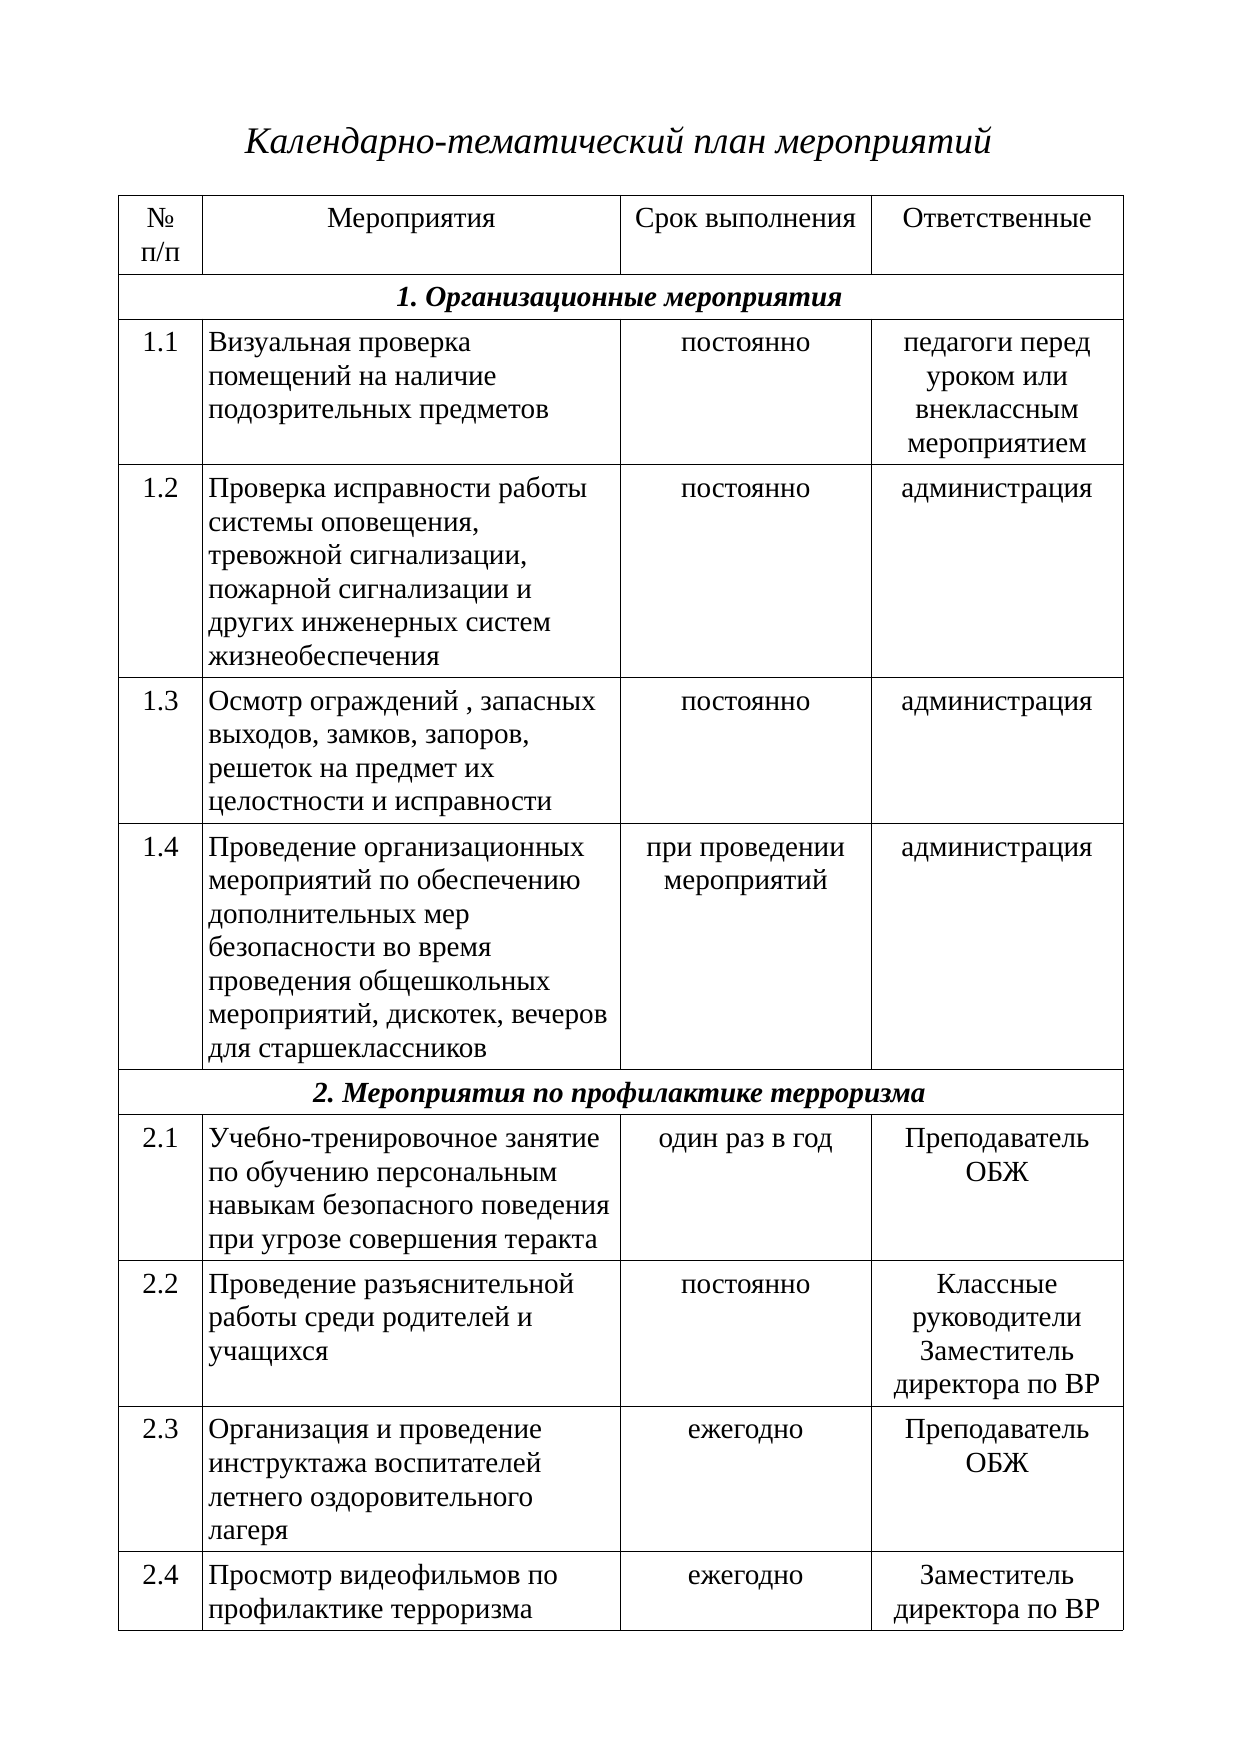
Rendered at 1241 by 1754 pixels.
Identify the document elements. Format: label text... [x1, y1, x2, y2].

table_cell 2.2 [119, 1261, 202, 1406]
table_header № п/п [119, 196, 202, 273]
table_cell 1.2 [119, 465, 202, 677]
table_cell Учебно-тренировочное занятие по обучению персональным навыкам безопасного поведения при угрозе совершения теракта [203, 1115, 620, 1260]
table_cell постоянно [621, 1261, 871, 1406]
table_cell Проведение организационных мероприятий по обеспечению дополнительных мер безопасности во время проведения общешкольных мероприятий, дискотек, вечеров для старшеклассников [203, 824, 620, 1069]
table_cell постоянно [621, 465, 871, 677]
table_cell администрация [872, 678, 1123, 823]
table_cell постоянно [621, 678, 871, 823]
table_header Ответственные [872, 196, 1123, 273]
table_cell 1.3 [119, 678, 202, 823]
table_cell Заместитель директора по ВР [872, 1552, 1123, 1630]
table_cell Преподаватель ОБЖ [872, 1407, 1123, 1551]
table_header Мероприятия [203, 196, 620, 273]
table_cell Проведение разъяснительной работы среди родителей и учащихся [203, 1261, 620, 1406]
table_cell 2.4 [119, 1552, 202, 1630]
table_header Срок выполнения [621, 196, 871, 273]
table_cell Просмотр видеофильмов по профилактике терроризма [203, 1552, 620, 1630]
table_cell 1.1 [119, 320, 202, 464]
table_cell 2.3 [119, 1407, 202, 1551]
table_cell один раз в год [621, 1115, 871, 1260]
table_cell 1.4 [119, 824, 202, 1069]
table_cell ежегодно [621, 1407, 871, 1551]
table_cell Визуальная проверка помещений на наличие подозрительных предметов [203, 320, 620, 464]
table_cell Преподаватель ОБЖ [872, 1115, 1123, 1260]
text Календарно-тематический план мероприятий [118, 118, 1122, 161]
table_cell педагоги перед уроком или внеклассным мероприятием [872, 320, 1123, 464]
table_cell администрация [872, 465, 1123, 677]
table_cell Проверка исправности работы системы оповещения, тревожной сигнализации, пожарной сигнализации и других инженерных систем жизнеобеспечения [203, 465, 620, 677]
table_cell 2.1 [119, 1115, 202, 1260]
table_cell ежегодно [621, 1552, 871, 1630]
table_cell Осмотр ограждений , запасных выходов, замков, запоров, решеток на предмет их целостности и исправности [203, 678, 620, 823]
table_cell администрация [872, 824, 1123, 1069]
table_cell Организация и проведение инструктажа воспитателей летнего оздоровительного лагеря [203, 1407, 620, 1551]
table_cell постоянно [621, 320, 871, 464]
table_cell при проведении мероприятий [621, 824, 871, 1069]
table_cell Классные руководители Заместитель директора по ВР [872, 1261, 1123, 1406]
table_cell 1. Организационные мероприятия [119, 275, 1123, 318]
table_cell 2. Мероприятия по профилактике терроризма [119, 1070, 1123, 1114]
